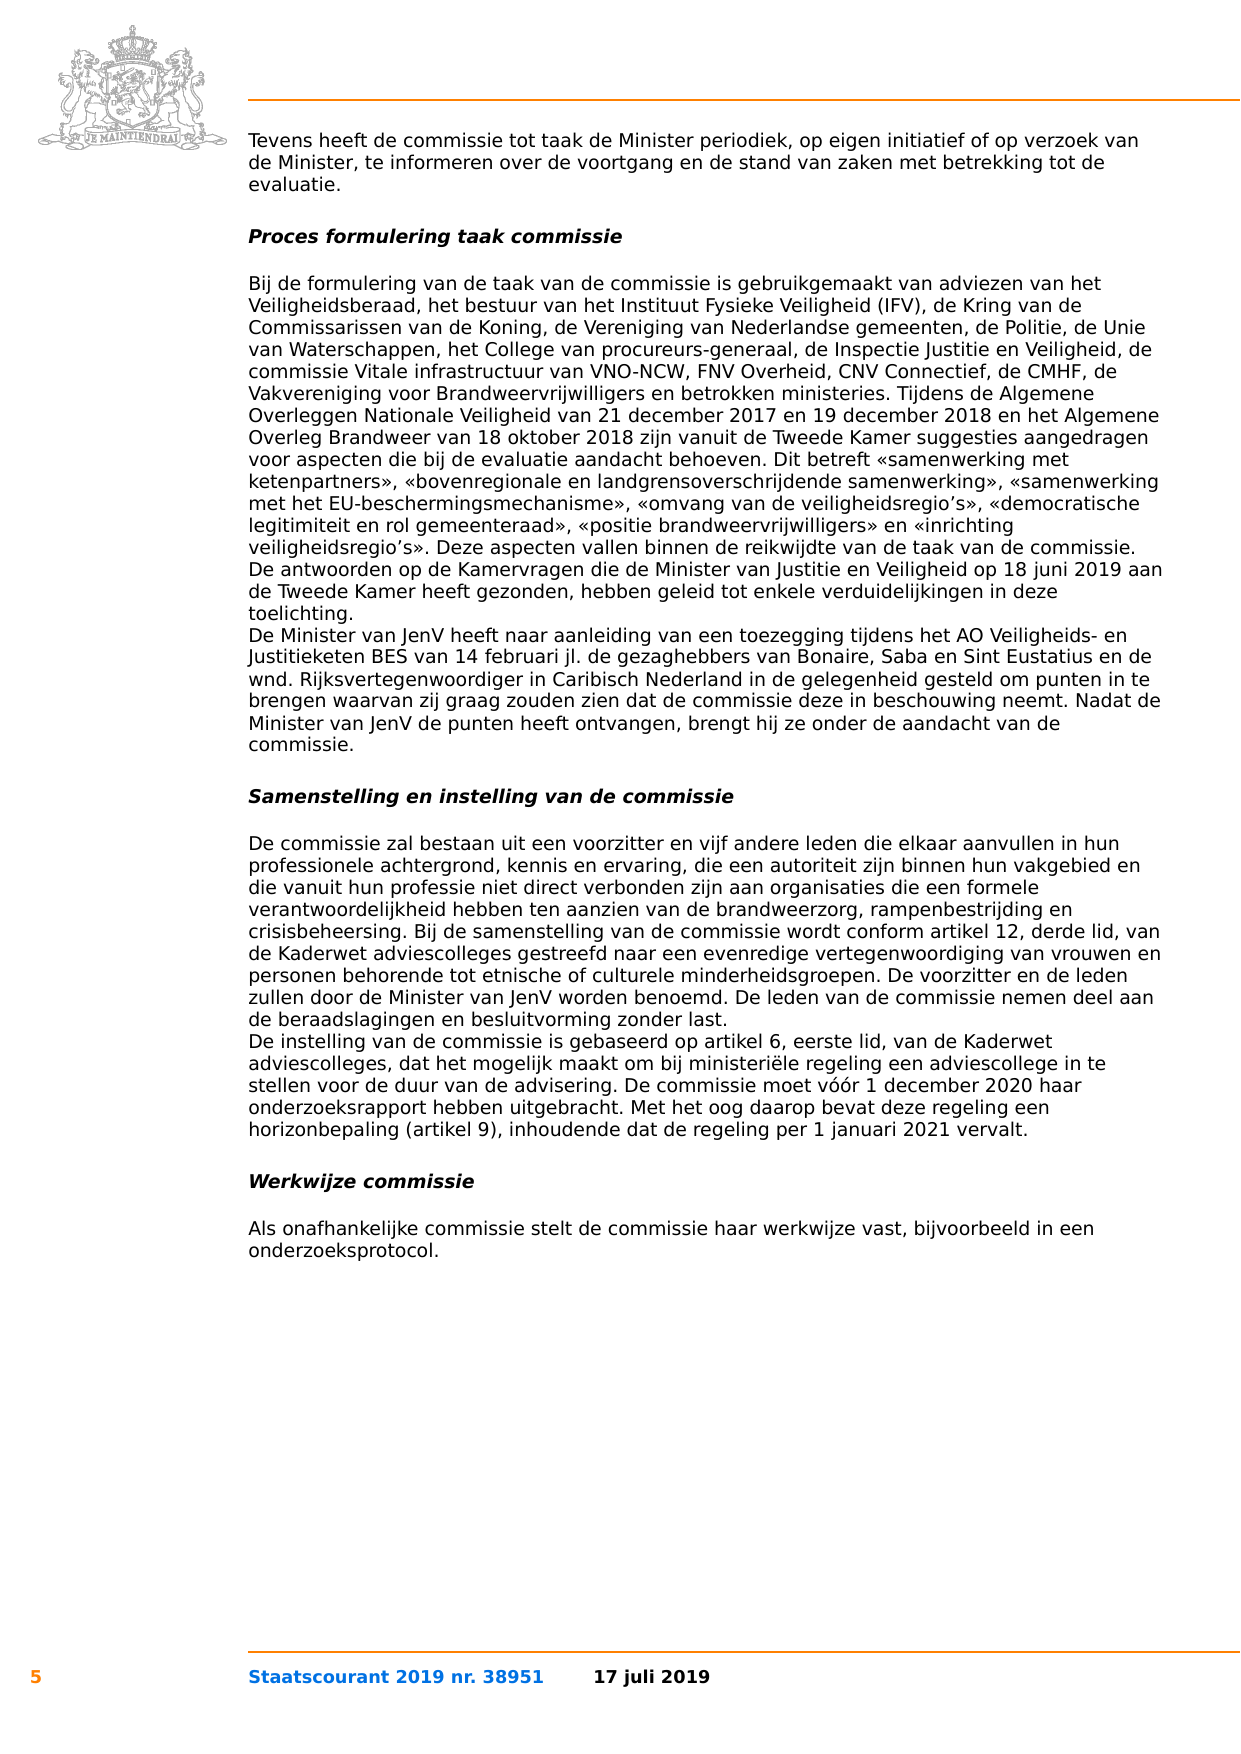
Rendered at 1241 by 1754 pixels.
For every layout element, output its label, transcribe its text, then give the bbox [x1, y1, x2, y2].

subtitle Samenstelling en instelling van de commissie [248, 786, 1163, 808]
text De instelling van de commissie is gebaseerd op artikel 6, eerste lid, van de Kaderwet adviescolleges, dat het mogelijk maakt om bij ministeriële regeling een adviescollege in te stellen voor de duur van de advisering. De commissie moet vóór 1 december 2020 haar onderzoeksrapport hebben uitgebracht. Met het oog daarop bevat deze regeling een horizonbepaling (artikel 9), inhoudende dat de regeling per 1 januari 2021 vervalt. [248, 1031, 1163, 1141]
text De commissie zal bestaan uit een voorzitter en vijf andere leden die elkaar aanvullen in hun professionele achtergrond, kennis en ervaring, die een autoriteit zijn binnen hun vakgebied en die vanuit hun professie niet direct verbonden zijn aan organisaties die een formele verantwoordelijkheid hebben ten aanzien van de brandweerzorg, rampenbestrijding en crisisbeheersing. Bij de samenstelling van de commissie wordt conform artikel 12, derde lid, van de Kaderwet adviescolleges gestreefd naar een evenredige vertegenwoordiging van vrouwen en personen behorende tot etnische of culturele minderheidsgroepen. De voorzitter en de leden zullen door de Minister van JenV worden benoemd. De leden van de commissie nemen deel aan de beraadslagingen en besluitvorming zonder last. [248, 833, 1163, 1031]
text Tevens heeft de commissie tot taak de Minister periodiek, op eigen initiatief of op verzoek van de Minister, te informeren over de voortgang en de stand van zaken met betrekking tot de evaluatie. [248, 130, 1163, 196]
picture [38, 25, 227, 150]
text De Minister van JenV heeft naar aanleiding van een toezegging tijdens het AO Veiligheids- en Justitieketen BES van 14 februari jl. de gezaghebbers van Bonaire, Saba en Sint Eustatius en de wnd. Rijksvertegenwoordiger in Caribisch Nederland in de gelegenheid gesteld om punten in te brengen waarvan zij graag zouden zien dat de commissie deze in beschouwing neemt. Nadat de Minister van JenV de punten heeft ontvangen, brengt hij ze onder de aandacht van de commissie. [248, 624, 1163, 756]
subtitle Werkwijze commissie [248, 1171, 1163, 1193]
text Als onafhankelijke commissie stelt de commissie haar werkwijze vast, bijvoorbeeld in een onderzoeksprotocol. [248, 1218, 1163, 1262]
subtitle Proces formulering taak commissie [248, 226, 1163, 248]
text Bij de formulering van de taak van de commissie is gebruikgemaakt van adviezen van het Veiligheidsberaad, het bestuur van het Instituut Fysieke Veiligheid (IFV), de Kring van de Commissarissen van de Koning, de Vereniging van Nederlandse gemeenten, de Politie, de Unie van Waterschappen, het College van procureurs-generaal, de Inspectie Justitie en Veiligheid, de commissie Vitale infrastructuur van VNO-NCW, FNV Overheid, CNV Connectief, de CMHF, de Vakvereniging voor Brandweervrijwilligers en betrokken ministeries. Tijdens de Algemene Overleggen Nationale Veiligheid van 21 december 2017 en 19 december 2018 en het Algemene Overleg Brandweer van 18 oktober 2018 zijn vanuit de Tweede Kamer suggesties aangedragen voor aspecten die bij de evaluatie aandacht behoeven. Dit betreft «samenwerking met ketenpartners», «bovenregionale en landgrensoverschrijdende samenwerking», «samenwerking met het EU-beschermingsmechanisme», «omvang van de veiligheidsregio’s», «democratische legitimiteit en rol gemeenteraad», «positie brandweervrijwilligers» en «inrichting veiligheidsregio’s». Deze aspecten vallen binnen de reikwijdte van de taak van de commissie. De antwoorden op de Kamervragen die de Minister van Justitie en Veiligheid op 18 juni 2019 aan de Tweede Kamer heeft gezonden, hebben geleid tot enkele verduidelijkingen in deze toelichting. [248, 273, 1163, 624]
